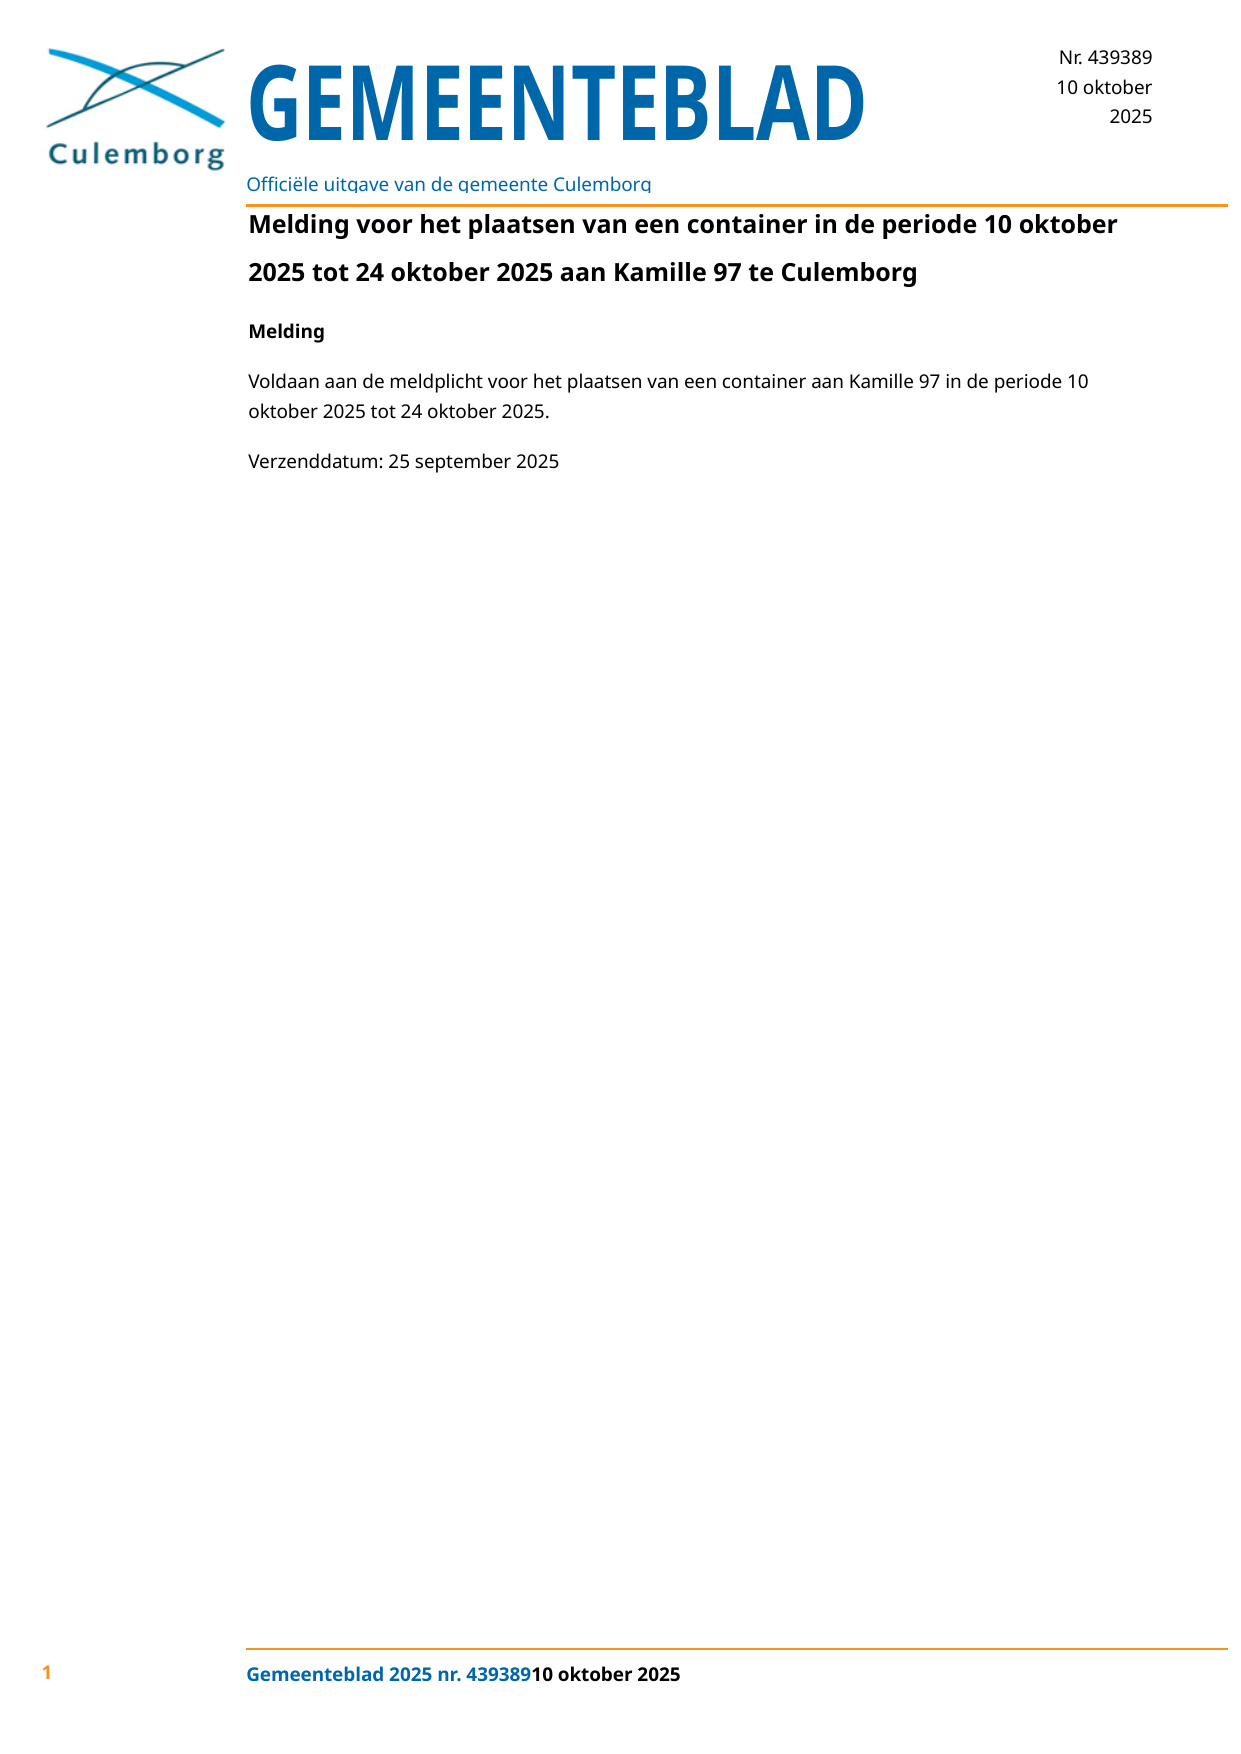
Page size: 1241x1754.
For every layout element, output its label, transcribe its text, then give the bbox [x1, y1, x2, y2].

text Verzenddatum: 25 september 2025 [248, 448, 1152, 474]
text Melding [248, 318, 1152, 344]
text Melding voor het plaatsen van een container in de periode 10 oktober 2025 tot 24 oktober 2025 aan Kamille 97 te Culemborg [248, 207, 1152, 288]
text Voldaan aan de meldplicht voor het plaatsen van een container aan Kamille 97 in de periode 10 oktober 2025 tot 24 oktober 2025. [248, 368, 1152, 424]
picture [41, 47, 231, 172]
